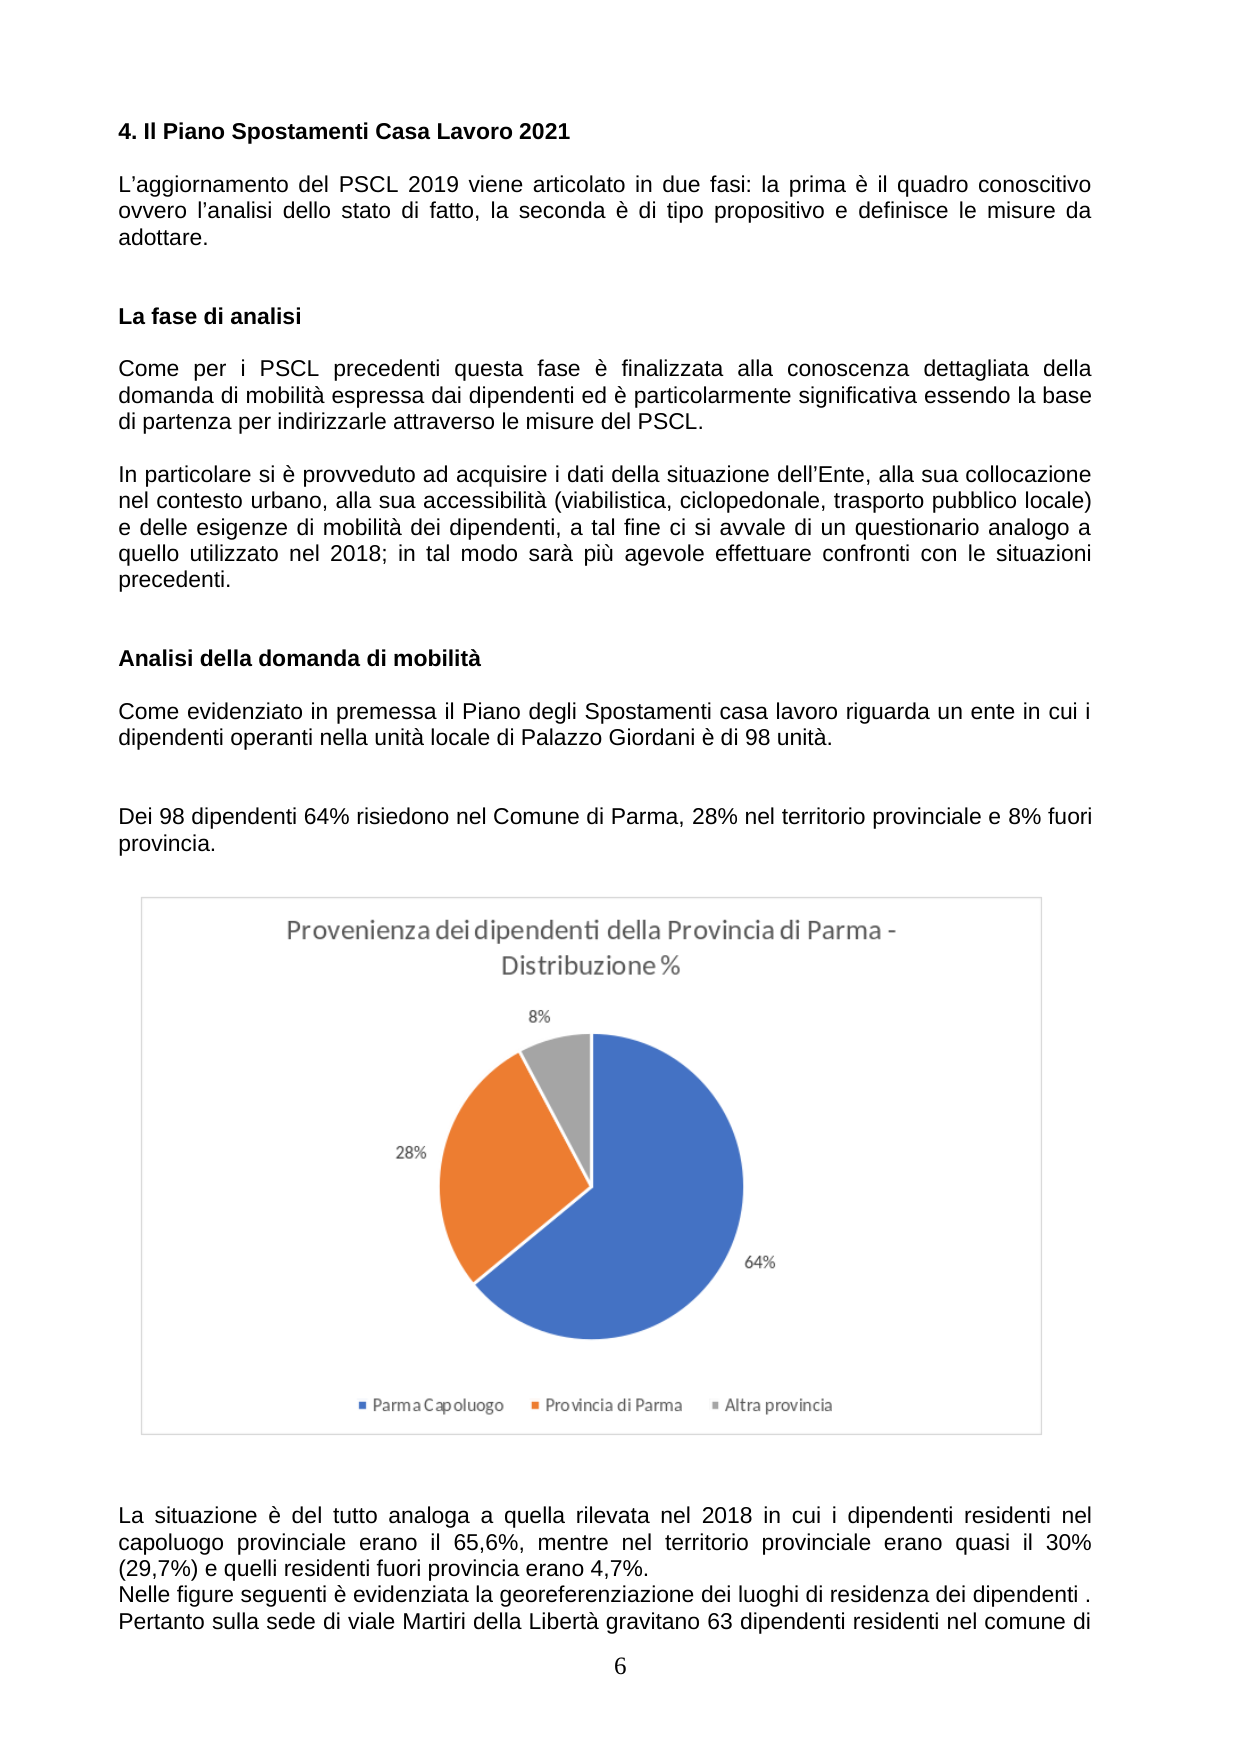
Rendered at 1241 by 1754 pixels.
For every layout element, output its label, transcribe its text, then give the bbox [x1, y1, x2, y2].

text Analisi della domanda di mobilità [118, 645, 1092, 672]
text Dei 98 dipendenti 64% risiedono nel Comune di Parma, 28% nel territorio provinciale e 8% fuori provincia. [118, 803, 1092, 856]
text Come evidenziato in premessa il Piano degli Spostamenti casa lavoro riguarda un ente in cui i dipendenti operanti nella unità locale di Palazzo Giordani è di 98 unità. [118, 698, 1092, 751]
text In particolare si è provveduto ad acquisire i dati della situazione dell’Ente, alla sua collocazione nel contesto urbano, alla sua accessibilità (viabilistica, ciclopedonale, trasporto pubblico locale) e delle esigenze di mobilità dei dipendenti, a tal fine ci si avvale di un questionario analogo a quello utilizzato nel 2018; in tal modo sarà più agevole effettuare confronti con le situazioni precedenti. [118, 461, 1092, 592]
text Come per i PSCL precedenti questa fase è finalizzata alla conoscenza dettagliata della domanda di mobilità espressa dai dipendenti ed è particolarmente significativa essendo la base di partenza per indirizzarle attraverso le misure del PSCL. [118, 355, 1092, 434]
text La situazione è del tutto analoga a quella rilevata nel 2018 in cui i dipendenti residenti nel capoluogo provinciale erano il 65,6%, mentre nel territorio provinciale erano quasi il 30% (29,7%) e quelli residenti fuori provincia erano 4,7%. [118, 1502, 1092, 1581]
text La fase di analisi [118, 303, 1092, 329]
text 4. Il Piano Spostamenti Casa Lavoro 2021 [118, 118, 1092, 144]
text L’aggiornamento del PSCL 2019 viene articolato in due fasi: la prima è il quadro conoscitivo ovvero l’analisi dello stato di fatto, la seconda è di tipo propositivo e definisce le misure da adottare. [118, 171, 1092, 250]
text Nelle figure seguenti è evidenziata la georeferenziazione dei luoghi di residenza dei dipendenti . Pertanto sulla sede di viale Martiri della Libertà gravitano 63 dipendenti residenti nel comune di [118, 1581, 1092, 1634]
